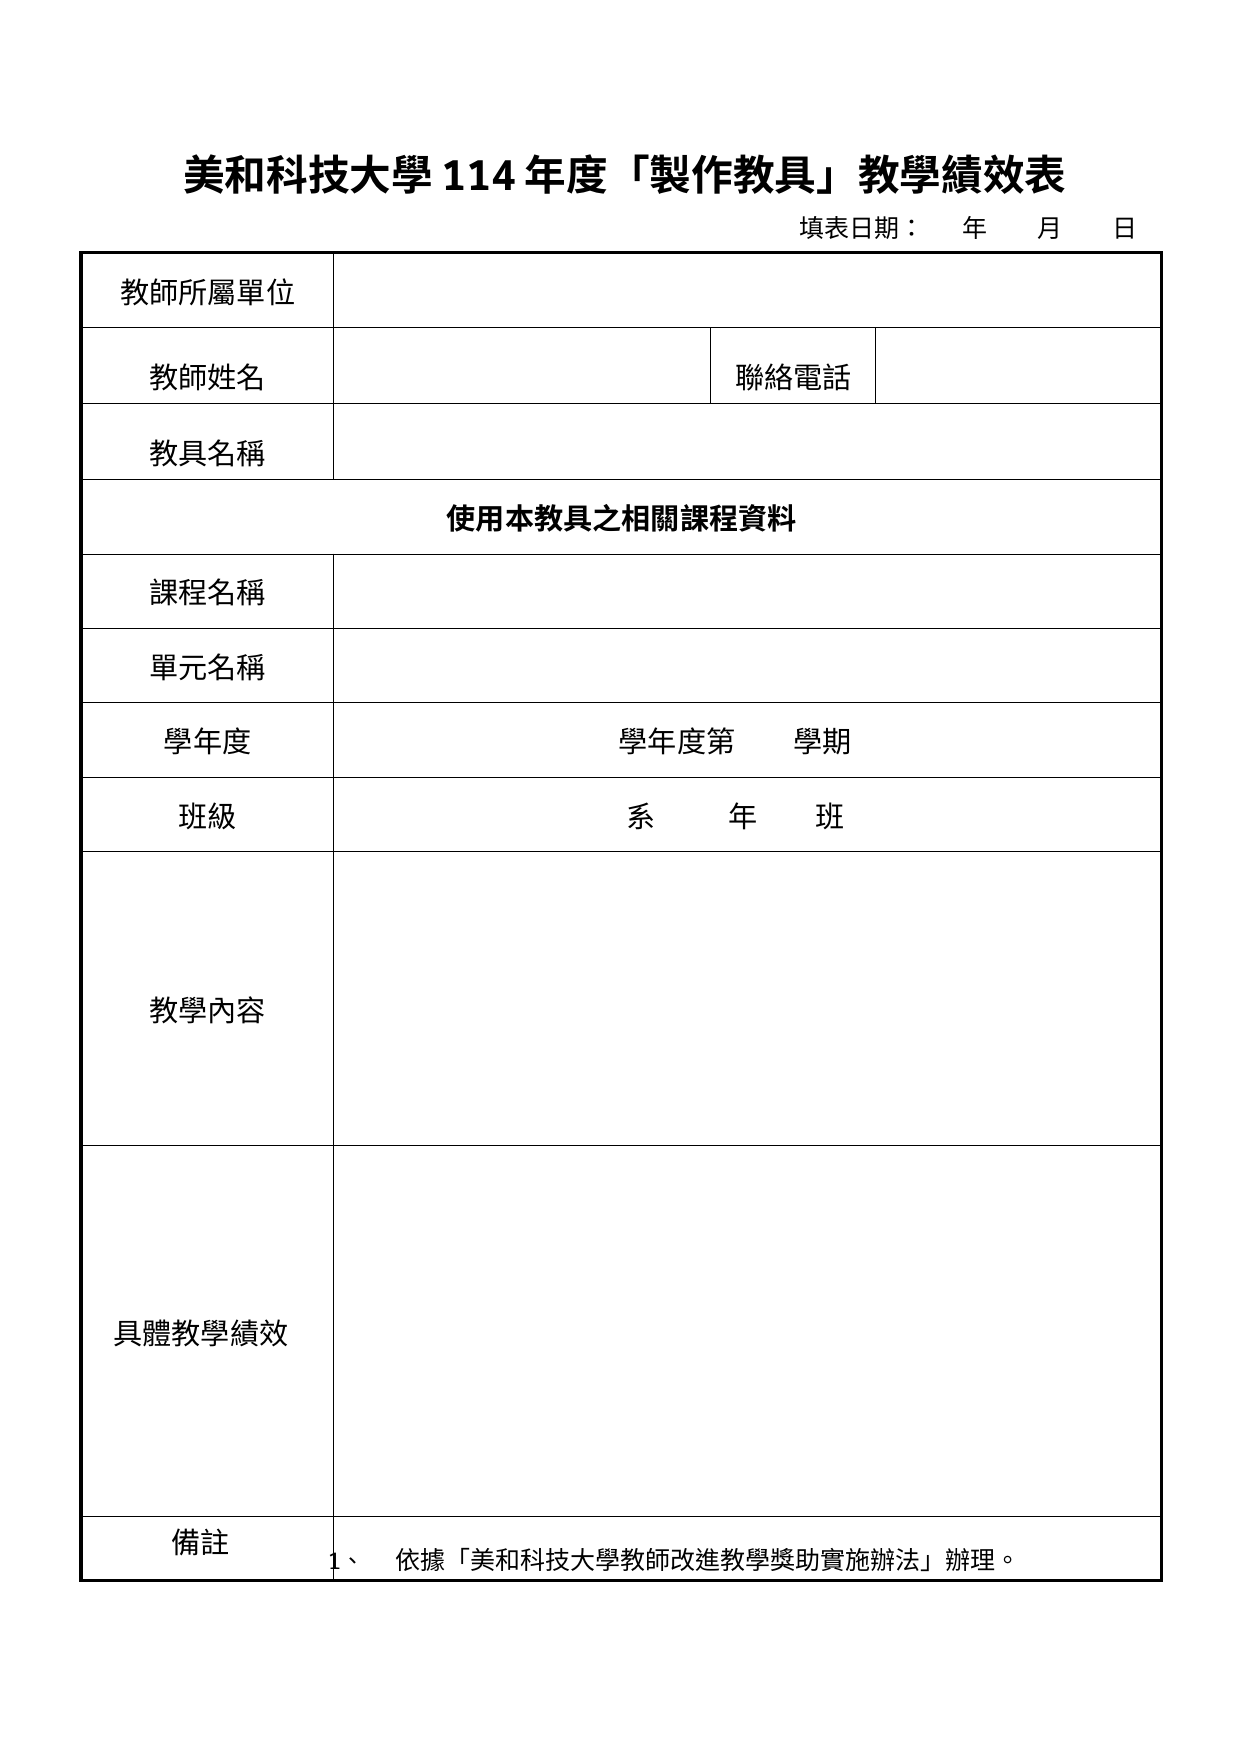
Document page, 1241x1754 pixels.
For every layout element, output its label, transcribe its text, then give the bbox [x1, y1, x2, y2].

table_cell 教具名稱 [83, 404, 333, 479]
table_cell 系 年 班 [334, 778, 1160, 851]
table_cell 學年度 [83, 703, 333, 777]
table_cell 教學內容 [83, 852, 333, 1144]
table_cell [334, 1146, 1160, 1516]
table_cell [334, 629, 1160, 702]
table_cell 使用本教具之相關課程資料 [83, 480, 1160, 553]
table_cell [334, 404, 1160, 479]
table_cell 單元名稱 [83, 629, 333, 702]
table_header [334, 254, 1160, 327]
table_cell 具體教學績效 [83, 1146, 333, 1516]
table_cell 課程名稱 [83, 555, 333, 628]
table_cell 學年度第 學期 [334, 703, 1160, 777]
table_cell [876, 328, 1160, 403]
text 美和科技大學114年度「製作教具」教學績效表 [112, 142, 1137, 202]
table_cell 班級 [83, 778, 333, 851]
table_cell 依據「美和科技大學教師改進教學獎助實施辦法」辦理。 二、請一併檢附「教學媒體創作獎助申請書」、「創作聲明書」及「課程教學進度表」。 [334, 1517, 1160, 1579]
table_cell 教師姓名 [83, 328, 333, 403]
table_cell [334, 852, 1160, 1144]
text 填表日期： 年 月 日 [112, 208, 1137, 245]
table_cell 備註 [83, 1517, 333, 1579]
table_cell [334, 555, 1160, 628]
table_cell 聯絡電話 [711, 328, 875, 403]
table_cell [334, 328, 710, 403]
table_header 教師所屬單位 [83, 254, 333, 327]
